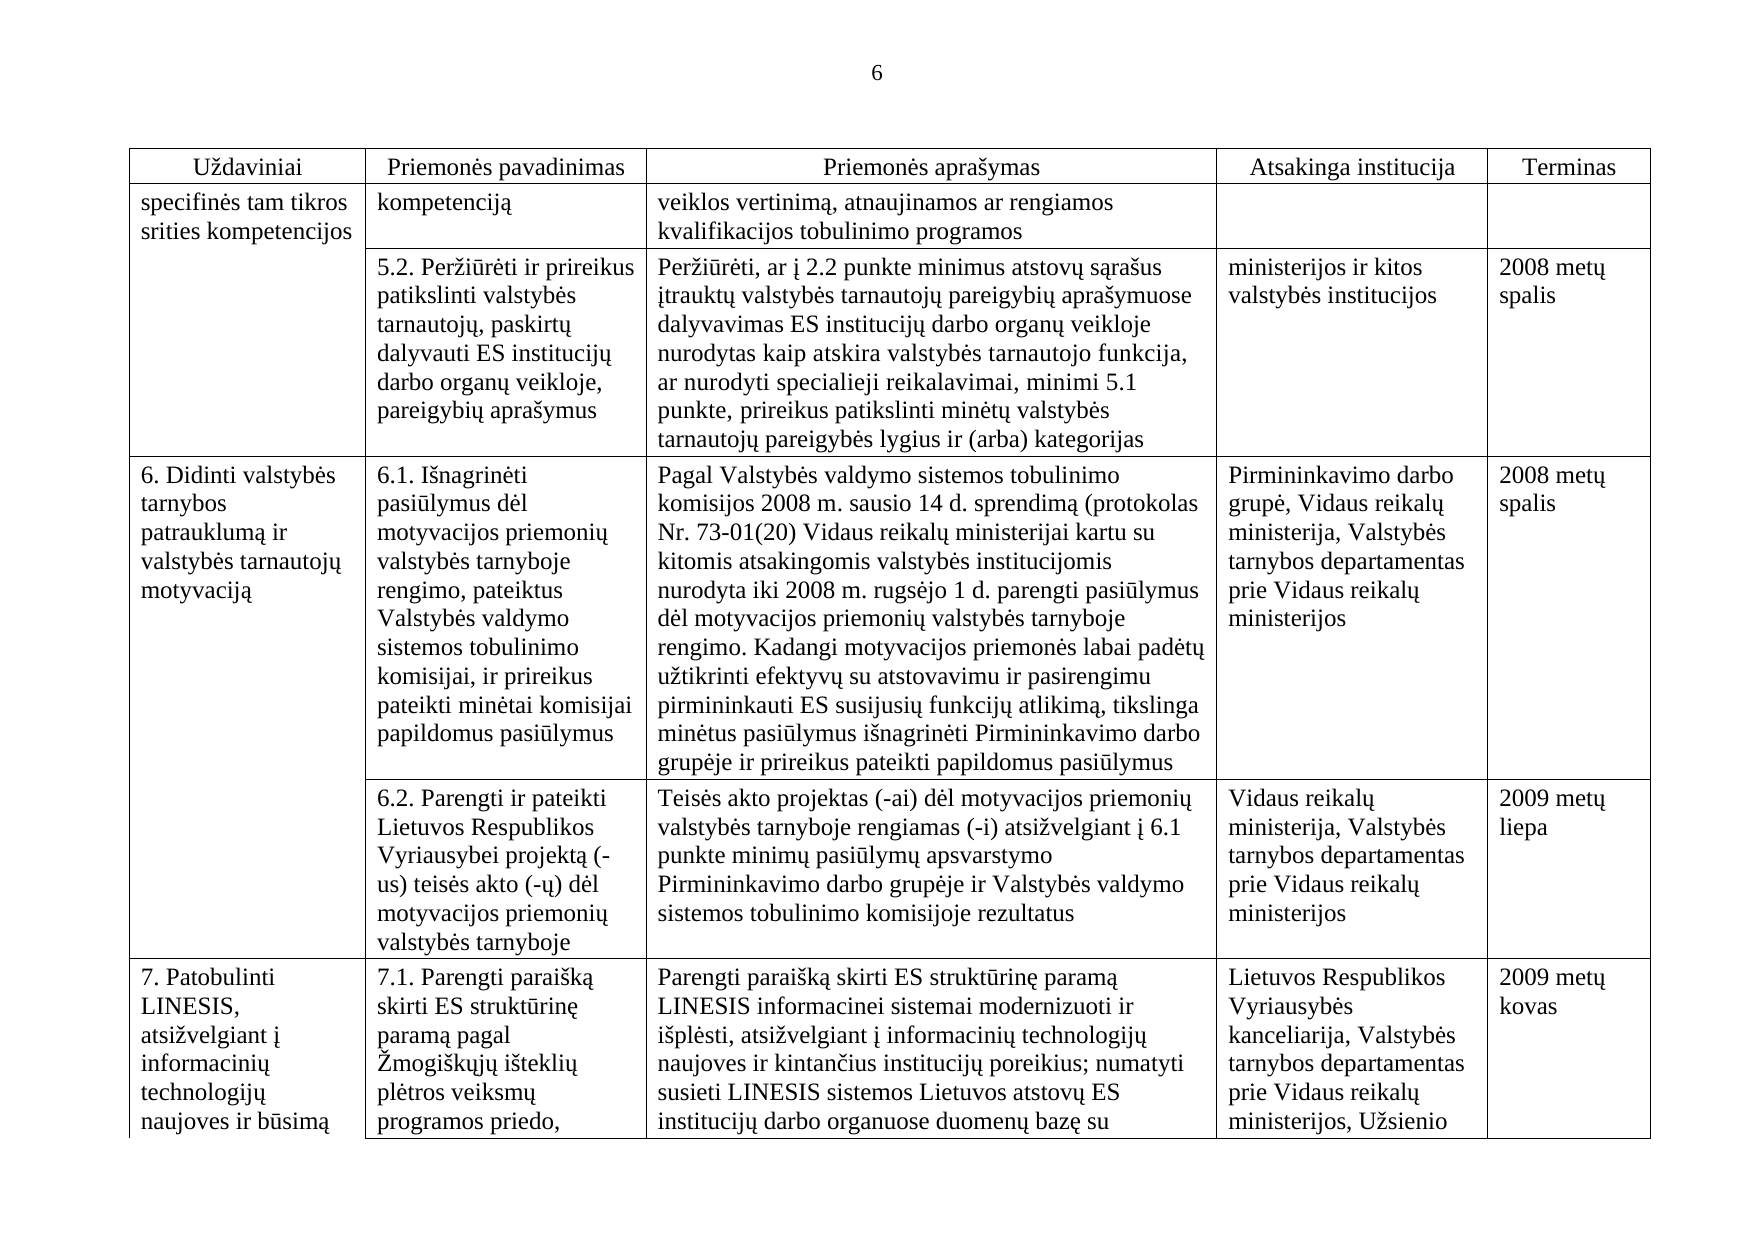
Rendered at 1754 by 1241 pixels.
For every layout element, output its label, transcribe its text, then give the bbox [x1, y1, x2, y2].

table_cell [130, 779, 365, 958]
table_cell 2009 metų kovas [1488, 959, 1650, 1138]
table_cell 6.1. Išnagrinėti pasiūlymus dėl motyvacijos priemonių valstybės tarnyboje rengimo, pateiktus Valstybės valdymo sistemos tobulinimo komisijai, ir prireikus pateikti minėtai komisijai papildomus pasiūlymus [366, 457, 646, 779]
table_cell Lietuvos Respublikos Vyriausybės kanceliarija, Valstybės tarnybos departamentas prie Vidaus reikalų ministerijos, Užsienio [1217, 959, 1487, 1138]
table_cell 2008 metų spalis [1488, 457, 1650, 779]
table_cell kompetenciją [366, 184, 646, 248]
table_cell Pirmininkavimo darbo grupė, Vidaus reikalų ministerija, Valstybės tarnybos departamentas prie Vidaus reikalų ministerijos [1217, 457, 1487, 779]
table_header Terminas [1488, 149, 1650, 183]
table_cell Teisės akto projektas (-ai) dėl motyvacijos priemonių valstybės tarnyboje rengiamas (-i) atsižvelgiant į 6.1 punkte minimų pasiūlymų apsvarstymo Pirmininkavimo darbo grupėje ir Valstybės valdymo sistemos tobulinimo komisijoje rezultatus [647, 780, 1216, 958]
table_cell Pagal Valstybės valdymo sistemos tobulinimo komisijos 2008 m. sausio 14 d. sprendimą (protokolas Nr. 73-01(20) Vidaus reikalų ministerijai kartu su kitomis atsakingomis valstybės institucijomis nurodyta iki 2008 m. rugsėjo 1 d. parengti pasiūlymus dėl motyvacijos priemonių valstybės tarnyboje rengimo. Kadangi motyvacijos priemonės labai padėtų užtikrinti efektyvų su atstovavimu ir pasirengimu pirmininkauti ES susijusių funkcijų atlikimą, tikslinga minėtus pasiūlymus išnagrinėti Pirmininkavimo darbo grupėje ir prireikus pateikti papildomus pasiūlymus [647, 457, 1216, 779]
table_header Atsakinga institucija [1217, 149, 1487, 183]
table_cell 6.2. Parengti ir pateikti Lietuvos Respublikos Vyriausybei projektą (-us) teisės akto (-ų) dėl motyvacijos priemonių valstybės tarnyboje [366, 780, 646, 958]
table_header Priemonės pavadinimas [366, 149, 646, 183]
table_cell 5.2. Peržiūrėti ir prireikus patikslinti valstybės tarnautojų, paskirtų dalyvauti ES institucijų darbo organų veikloje, pareigybių aprašymus [366, 249, 646, 456]
table_cell Peržiūrėti, ar į 2.2 punkte minimus atstovų sąrašus įtrauktų valstybės tarnautojų pareigybių aprašymuose dalyvavimas ES institucijų darbo organų veikloje nurodytas kaip atskira valstybės tarnautojo funkcija, ar nurodyti specialieji reikalavimai, minimi 5.1 punkte, prireikus patikslinti minėtų valstybės tarnautojų pareigybės lygius ir (arba) kategorijas [647, 249, 1216, 456]
table_cell veiklos vertinimą, atnaujinamos ar rengiamos kvalifikacijos tobulinimo programos [647, 184, 1216, 248]
table_cell 2008 metų spalis [1488, 249, 1650, 456]
table_cell specifinės tam tikros srities kompetencijos [130, 184, 365, 248]
table_cell ministerijos ir kitos valstybės institucijos [1217, 249, 1487, 456]
table_header Uždaviniai [130, 149, 365, 183]
table_cell Parengti paraišką skirti ES struktūrinę paramą LINESIS informacinei sistemai modernizuoti ir išplėsti, atsižvelgiant į informacinių technologijų naujoves ir kintančius institucijų poreikius; numatyti susieti LINESIS sistemos Lietuvos atstovų ES institucijų darbo organuose duomenų bazę su [647, 959, 1216, 1138]
table_cell 2009 metų liepa [1488, 780, 1650, 958]
table_cell [130, 248, 365, 456]
table_cell 7. Patobulinti LINESIS, atsižvelgiant į informacinių technologijų naujoves ir būsimą [130, 959, 365, 1138]
table_cell [1488, 184, 1650, 248]
table_cell Vidaus reikalų ministerija, Valstybės tarnybos departamentas prie Vidaus reikalų ministerijos [1217, 780, 1487, 958]
table_header Priemonės aprašymas [647, 149, 1216, 183]
table_cell 6. Didinti valstybės tarnybos patrauklumą ir valstybės tarnautojų motyvaciją [130, 457, 365, 779]
table_cell [1217, 184, 1487, 248]
table_cell 7.1. Parengti paraišką skirti ES struktūrinę paramą pagal Žmogiškųjų išteklių plėtros veiksmų programos priedo, [366, 959, 646, 1138]
